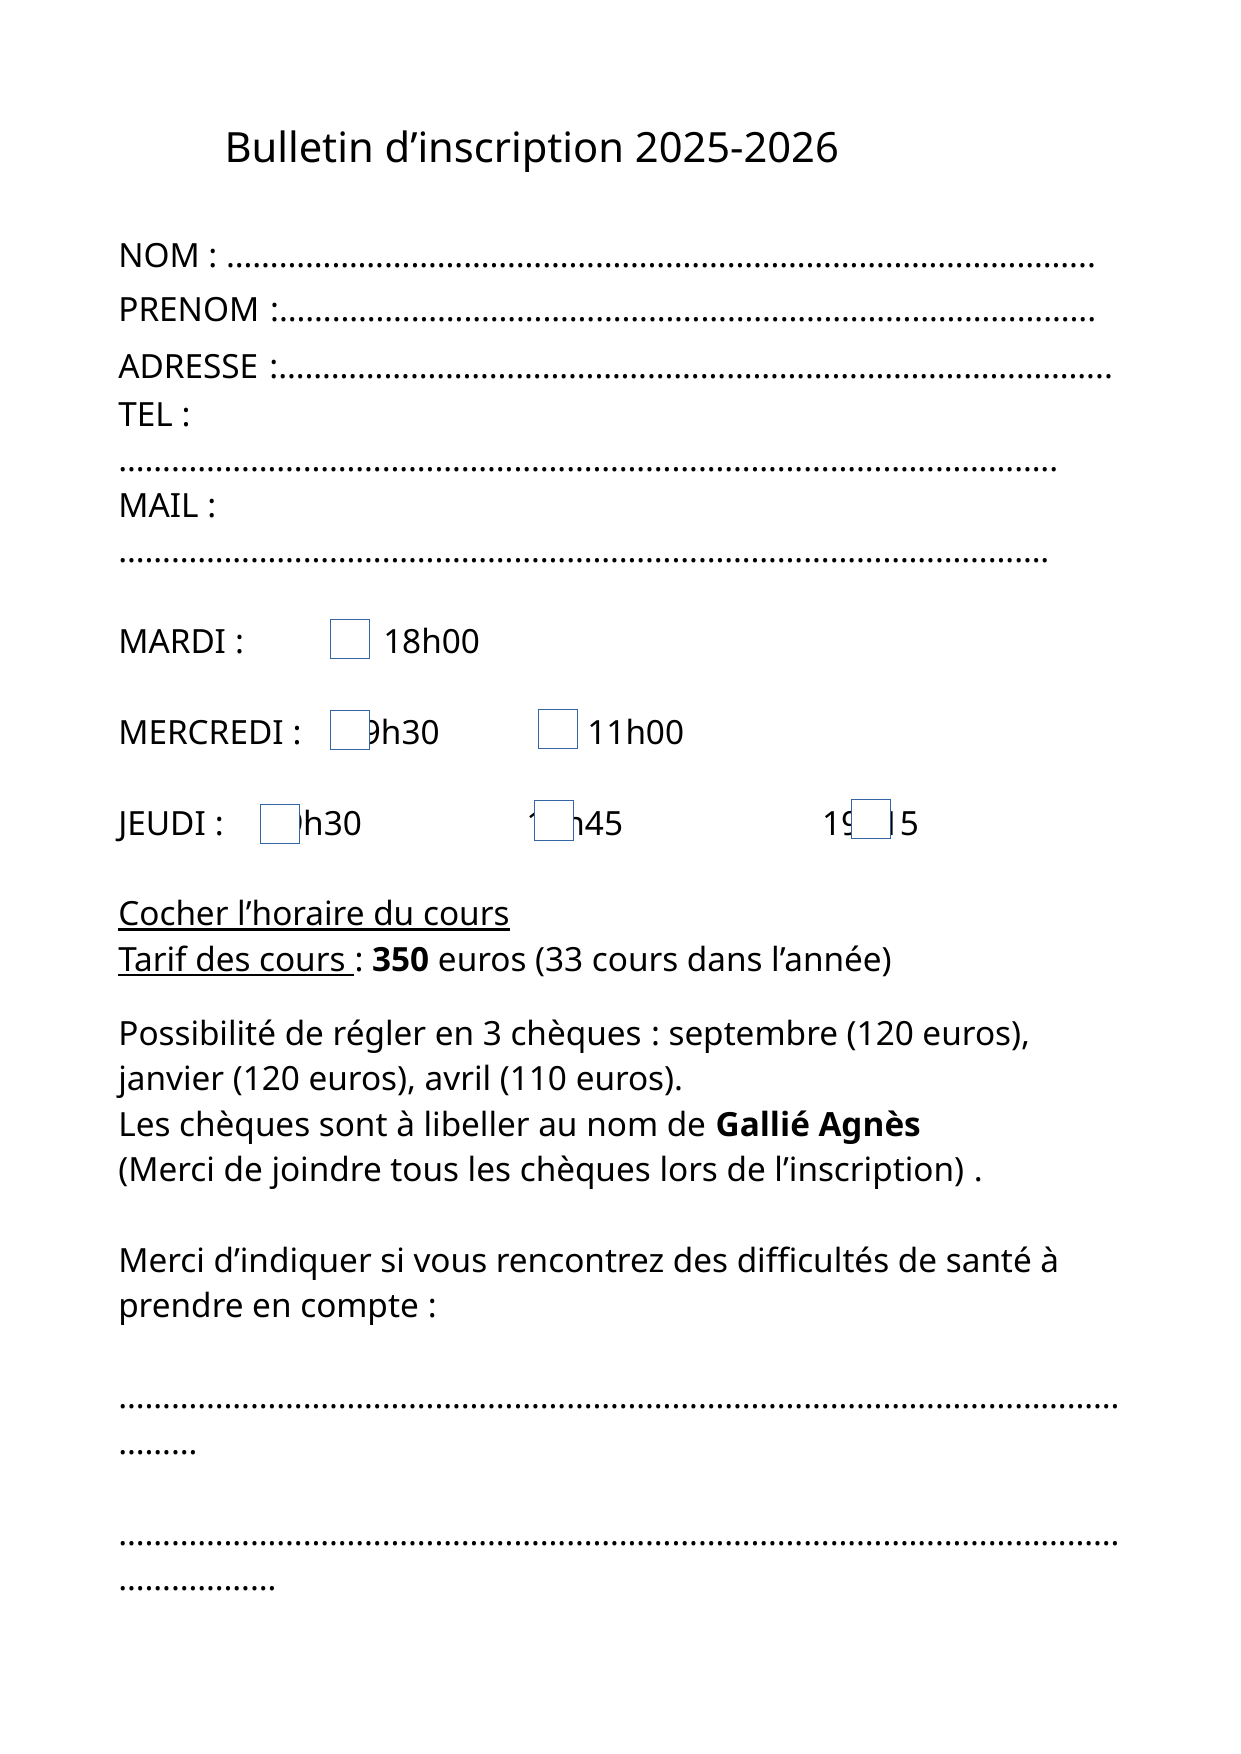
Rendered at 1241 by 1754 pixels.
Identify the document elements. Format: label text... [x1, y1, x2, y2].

text MERCREDI : 9h30 11h00 [118, 708, 1122, 754]
text Cocher l’horaire du cours [118, 890, 1122, 936]
text TEL :…………………………………………………………………………………………….. [118, 391, 1122, 481]
text NOM : ……………………………………………………………………………………... [118, 232, 1122, 277]
text JEUDI : 9h30 17h45 19h15 [118, 799, 1122, 845]
text MARDI : 18h00 [118, 618, 1122, 663]
text ADRESSE :………………………………………………………………………………….. [118, 334, 1122, 391]
text Les chèques sont à libeller au nom de Gallié Agnès [118, 1101, 1122, 1146]
text MAIL :……………………………………………………………………………………………. [118, 481, 1122, 572]
text …………………………………………………………………………………………………………… [118, 1373, 1122, 1464]
text (Merci de joindre tous les chèques lors de l’inscription) . [118, 1146, 1122, 1191]
text Possibilité de régler en 3 chèques : septembre (120 euros), janvier (120 euros), avril (110 euros). [118, 1010, 1122, 1101]
text …………………………………………………………………………………………………………………… [118, 1509, 1122, 1600]
text Tarif des cours : 350 euros (33 cours dans l’année) [118, 936, 1122, 981]
text Merci d’indiquer si vous rencontrez des difficultés de santé à prendre en compte : [118, 1237, 1122, 1328]
text PRENOM :………………………………………………………………………………... [118, 277, 1122, 334]
text Bulletin d’inscription 2025-2026 [118, 118, 1122, 175]
